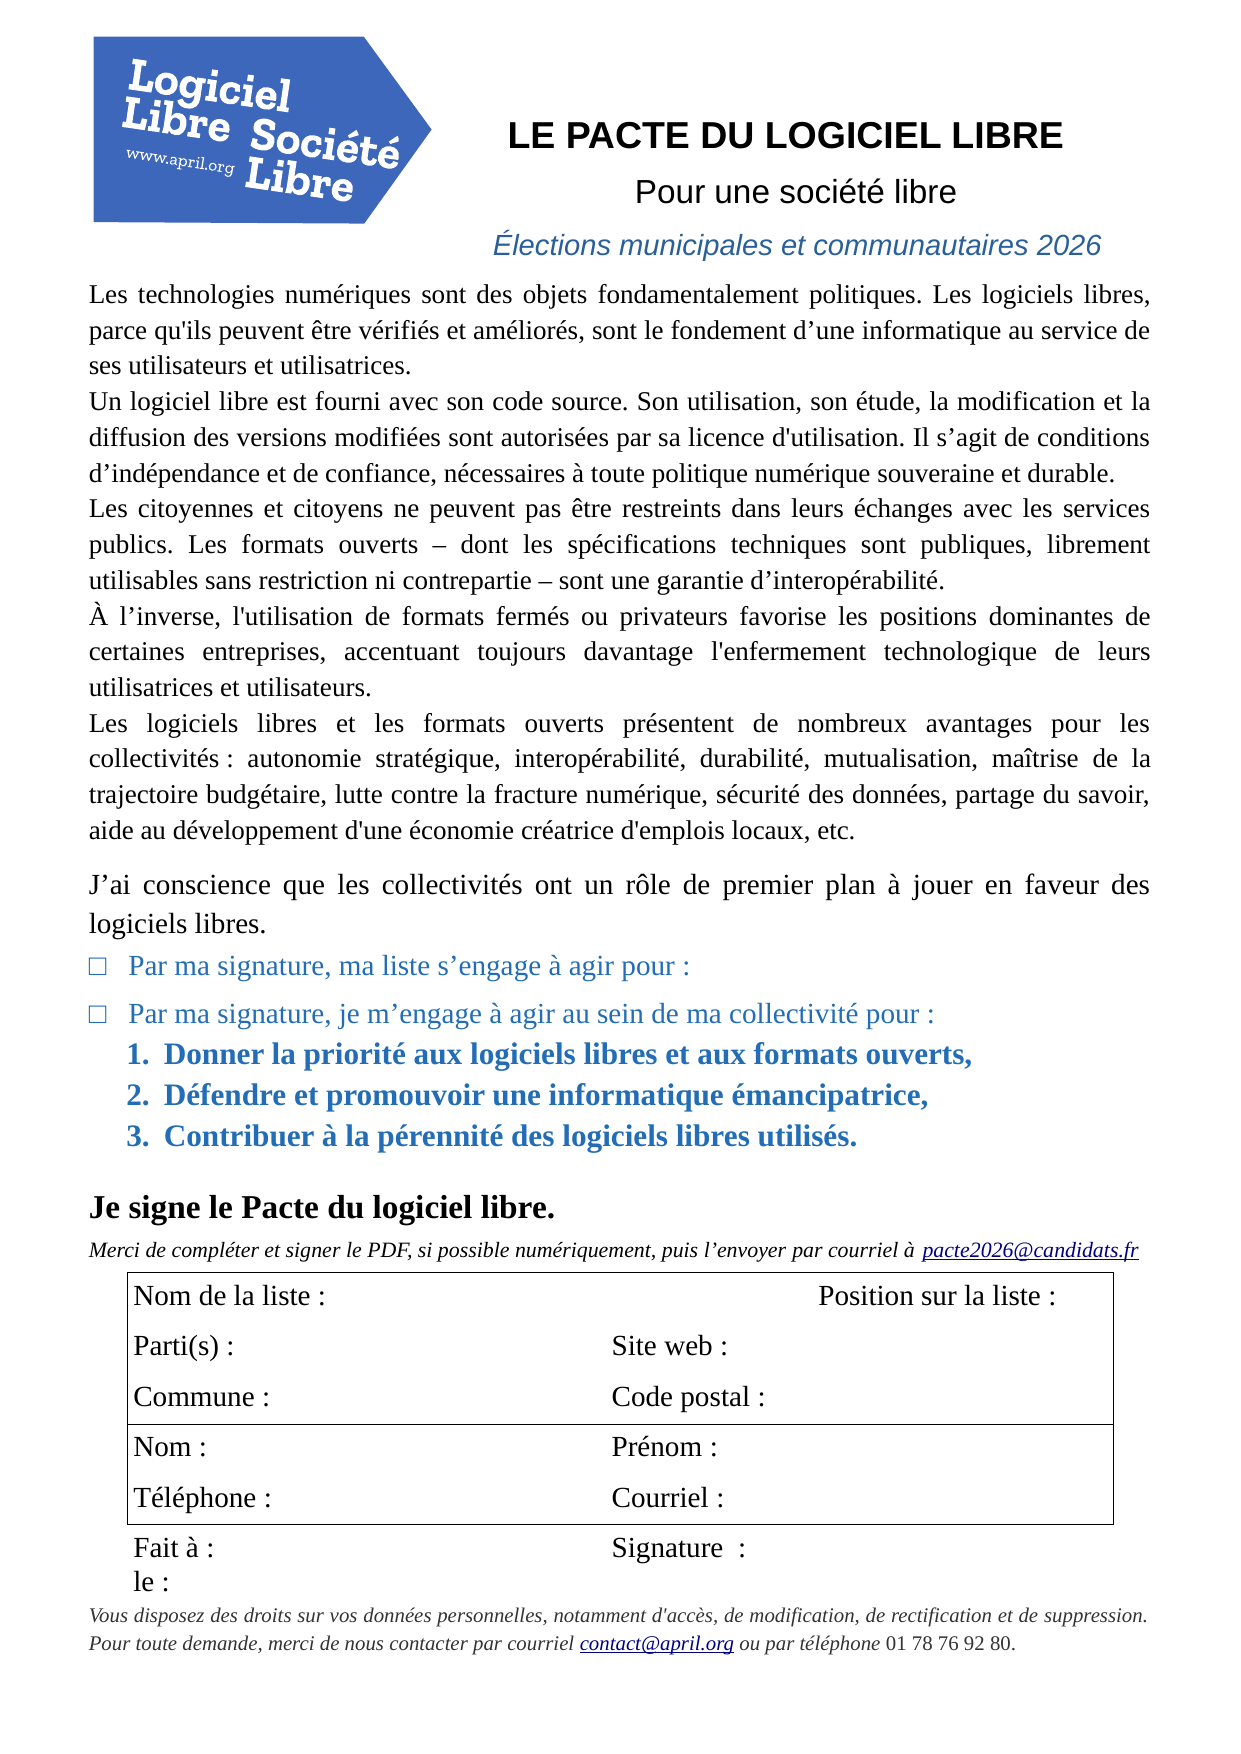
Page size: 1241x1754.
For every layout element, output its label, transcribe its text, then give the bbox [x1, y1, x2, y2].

text À l’inverse, l'utilisation de formats fermés ou privateurs favorise les positions dominantes de certaines entreprises, accentuant toujours davantage l'enfermement technologique de leurs utilisatrices et utilisateurs. [88, 599, 1152, 702]
text Les logiciels libres et les formats ouverts présentent de nombreux avantages pour les collectivités : autonomie stratégique, interopérabilité, durabilité, mutualisation, maîtrise de la trajectoire budgétaire, lutte contre la fracture numérique, sécurité des données, partage du savoir, aide au développement d'une économie créatrice d'emplois locaux, etc. [88, 707, 1152, 845]
subtitle Merci de compléter et signer le PDF, si possible numériquement, puis l’envoyer par courriel à pacte2026@candidats.fr [88, 1237, 1152, 1262]
text Vous disposez des droits sur vos données personnelles, notamment d'accès, de modification, de rectification et de suppression. Pour toute demande, merci de nous contacter par courriel contact@april.org ou par téléphone 01 78 76 92 80. [88, 1603, 1152, 1655]
subtitle □ Par ma signature, ma liste s’engage à agir pour : [88, 962, 239, 979]
table_cell Courriel : [606, 1474, 1113, 1524]
subtitle □ Par ma signature, ma liste s’engage à agir pour : [240, 962, 489, 979]
table_cell Commune : [128, 1373, 606, 1423]
text Les technologies numériques sont des objets fondamentalement politiques. Les logiciels libres, parce qu'ils peuvent être vérifiés et améliorés, sont le fondement d’une informatique au service de ses utilisateurs et utilisatrices. [88, 278, 1152, 381]
subtitle Je signe le Pacte du logiciel libre. [88, 1187, 1152, 1226]
table_cell Téléphone : [128, 1474, 606, 1524]
subtitle J’ai conscience que les collectivités ont un rôle de premier plan à jouer en faveur des logiciels libres. [88, 867, 1152, 939]
table_cell Parti(s) : [128, 1323, 606, 1373]
table_cell Fait à : le : [127, 1525, 606, 1603]
subtitle □ Par ma signature, je m’engage à agir au sein de ma collectivité pour : [88, 997, 1152, 1030]
table_cell Signature : [606, 1525, 1113, 1603]
table_cell Site web : [606, 1323, 1113, 1373]
list Contribuer à la pérennité des logiciels libres utilisés. [126, 1118, 1152, 1154]
text Élections municipales et communautaires 2026 [283, 228, 1152, 262]
table_cell Code postal : [606, 1373, 1113, 1423]
list Défendre et promouvoir une informatique émancipatrice, [126, 1076, 1152, 1112]
subtitle □ Par ma signature, ma liste s’engage à agir pour : [625, 962, 1152, 979]
table_header Nom de la liste : [128, 1273, 606, 1323]
table_header Position sur la liste : [606, 1273, 1113, 1323]
text Pour une société libre [450, 172, 1152, 211]
subtitle □ Par ma signature, ma liste s’engage à agir pour : [517, 962, 584, 979]
table_cell Prénom : [606, 1425, 1113, 1474]
subtitle LE PACTE DU LOGICIEL LIBRE [450, 113, 1152, 157]
table_cell Nom : [128, 1425, 606, 1474]
text Les citoyennes et citoyens ne peuvent pas être restreints dans leurs échanges avec les services publics. Les formats ouverts – dont les spécifications techniques sont publiques, librement utilisables sans restriction ni contrepartie – sont une garantie d’interopérabilité. [88, 492, 1152, 595]
text Un logiciel libre est fourni avec son code source. Son utilisation, son étude, la modification et la diffusion des versions modifiées sont autorisées par sa licence d'utilisation. Il s’agit de conditions d’indépendance et de confiance, nécessaires à toute politique numérique souveraine et durable. [88, 385, 1152, 488]
list Donner la priorité aux logiciels libres et aux formats ouverts, [126, 1035, 1152, 1071]
